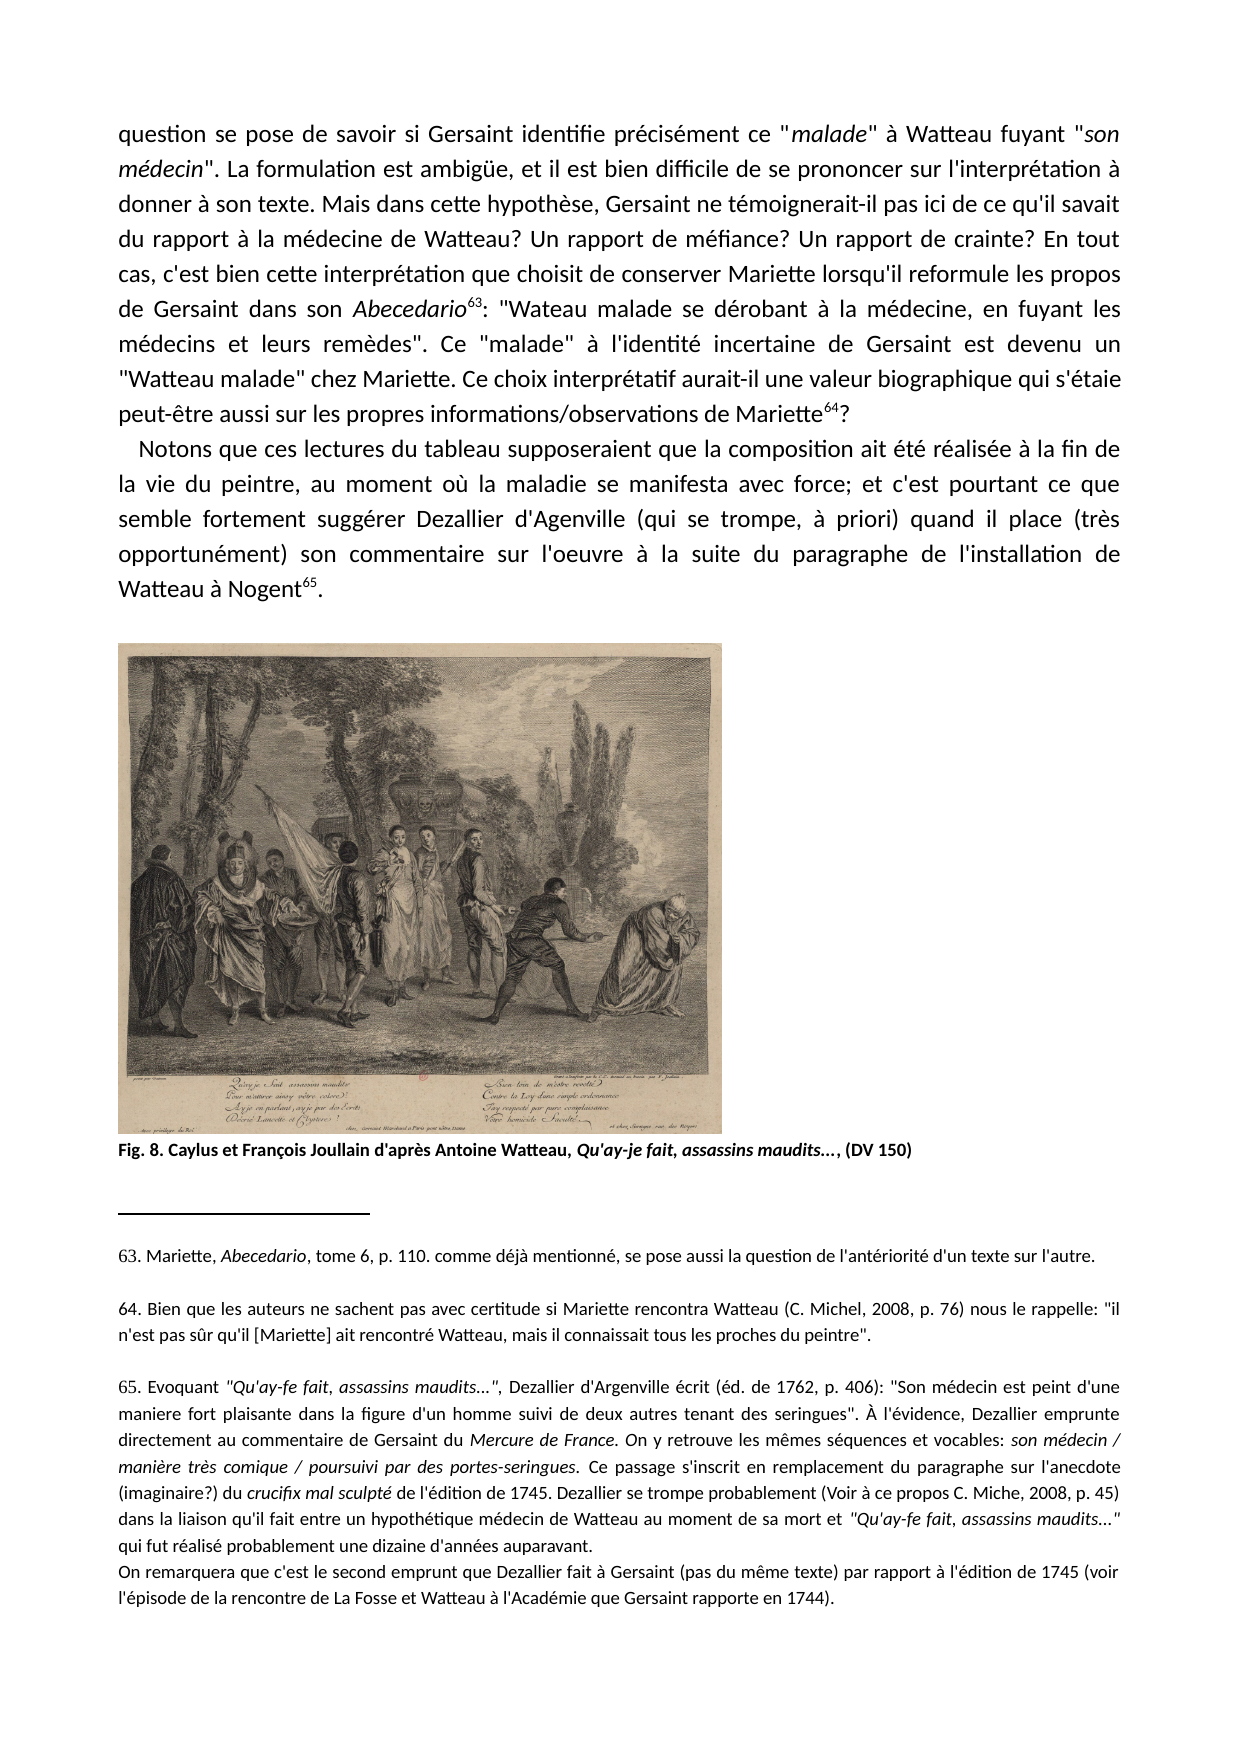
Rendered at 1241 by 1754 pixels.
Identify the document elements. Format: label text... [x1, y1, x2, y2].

text . Evoquant "Qu'ay-fe fait, assassins maudits...", Dezallier d'Argenville écrit (éd. de 1762, p. 406): "Son médecin est peint d'une maniere fort plaisante dans la figure d'un homme suivi de deux autres tenant des seringues". À l'évidence, Dezallier emprunte directement au commentaire de Gersaint du Mercure de France. On y retrouve les mêmes séquences et vocables: son médecin / manière très comique / poursuivi par des portes-seringues. Ce passage s'inscrit en remplacement du paragraphe sur l'anecdote (imaginaire?) du crucifix mal sculpté de l'édition de 1745. Dezallier se trompe probablement (Voir à ce propos C. Miche, 2008, p. 45) dans la liaison qu'il fait entre un hypothétique médecin de Watteau au moment de sa mort et "Qu'ay-fe fait, assassins maudits..." qui fut réalisé probablement une dizaine d'années auparavant. [118, 1376, 1122, 1557]
text On remarquera que c'est le second emprunt que Dezallier fait à Gersaint (pas du même texte) par rapport à l'édition de 1745 (voir l'épisode de la rencontre de La Fosse et Watteau à l'Académie que Gersaint rapporte en 1744). [118, 1560, 1122, 1609]
text . Mariette, Abecedario, tome 6, p. 110. comme déjà mentionné, se pose aussi la question de l'antériorité d'un texte sur l'autre. [118, 1244, 1122, 1267]
text question se pose de savoir si Gersaint identifie précisément ce "malade" à Watteau fuyant "son médecin". La formulation est ambigüe, et il est bien difficile de se prononcer sur l'interprétation à donner à son texte. Mais dans cette hypothèse, Gersaint ne témoignerait-il pas ici de ce qu'il savait du rapport à la médecine de Watteau? Un rapport de méfiance? Un rapport de crainte? En tout cas, c'est bien cette interprétation que choisit de conserver Mariette lorsqu'il reformule les propos de Gersaint dans son Abecedario: "Wateau malade se dérobant à la médecine, en fuyant les médecins et leurs remèdes". Ce "malade" à l'identité incertaine de Gersaint est devenu un "Watteau malade" chez Mariette. Ce choix interprétatif aurait-il une valeur biographique qui s'étaie peut-être aussi sur les propres informations/observations de Mariette? [118, 118, 1122, 429]
text Notons que ces lectures du tableau supposeraient que la composition ait été réalisée à la fin de la vie du peintre, au moment où la maladie se manifesta avec force; et c'est pourtant ce que semble fortement suggérer Dezallier d'Agenville (qui se trompe, à priori) quand il place (très opportunément) son commentaire sur l'oeuvre à la suite du paragraphe de l'installation de Watteau à Nogent. [118, 433, 1122, 604]
text Fig. 8. Caylus et François Joullain d'après Antoine Watteau, Qu'ay-je fait, assassins maudits..., (DV 150) [118, 1138, 1122, 1161]
text . Bien que les auteurs ne sachent pas avec certitude si Mariette rencontra Watteau (C. Michel, 2008, p. 76) nous le rappelle: "il n'est pas sûr qu'il [Mariette] ait rencontré Watteau, mais il connaissait tous les proches du peintre". [118, 1297, 1122, 1346]
